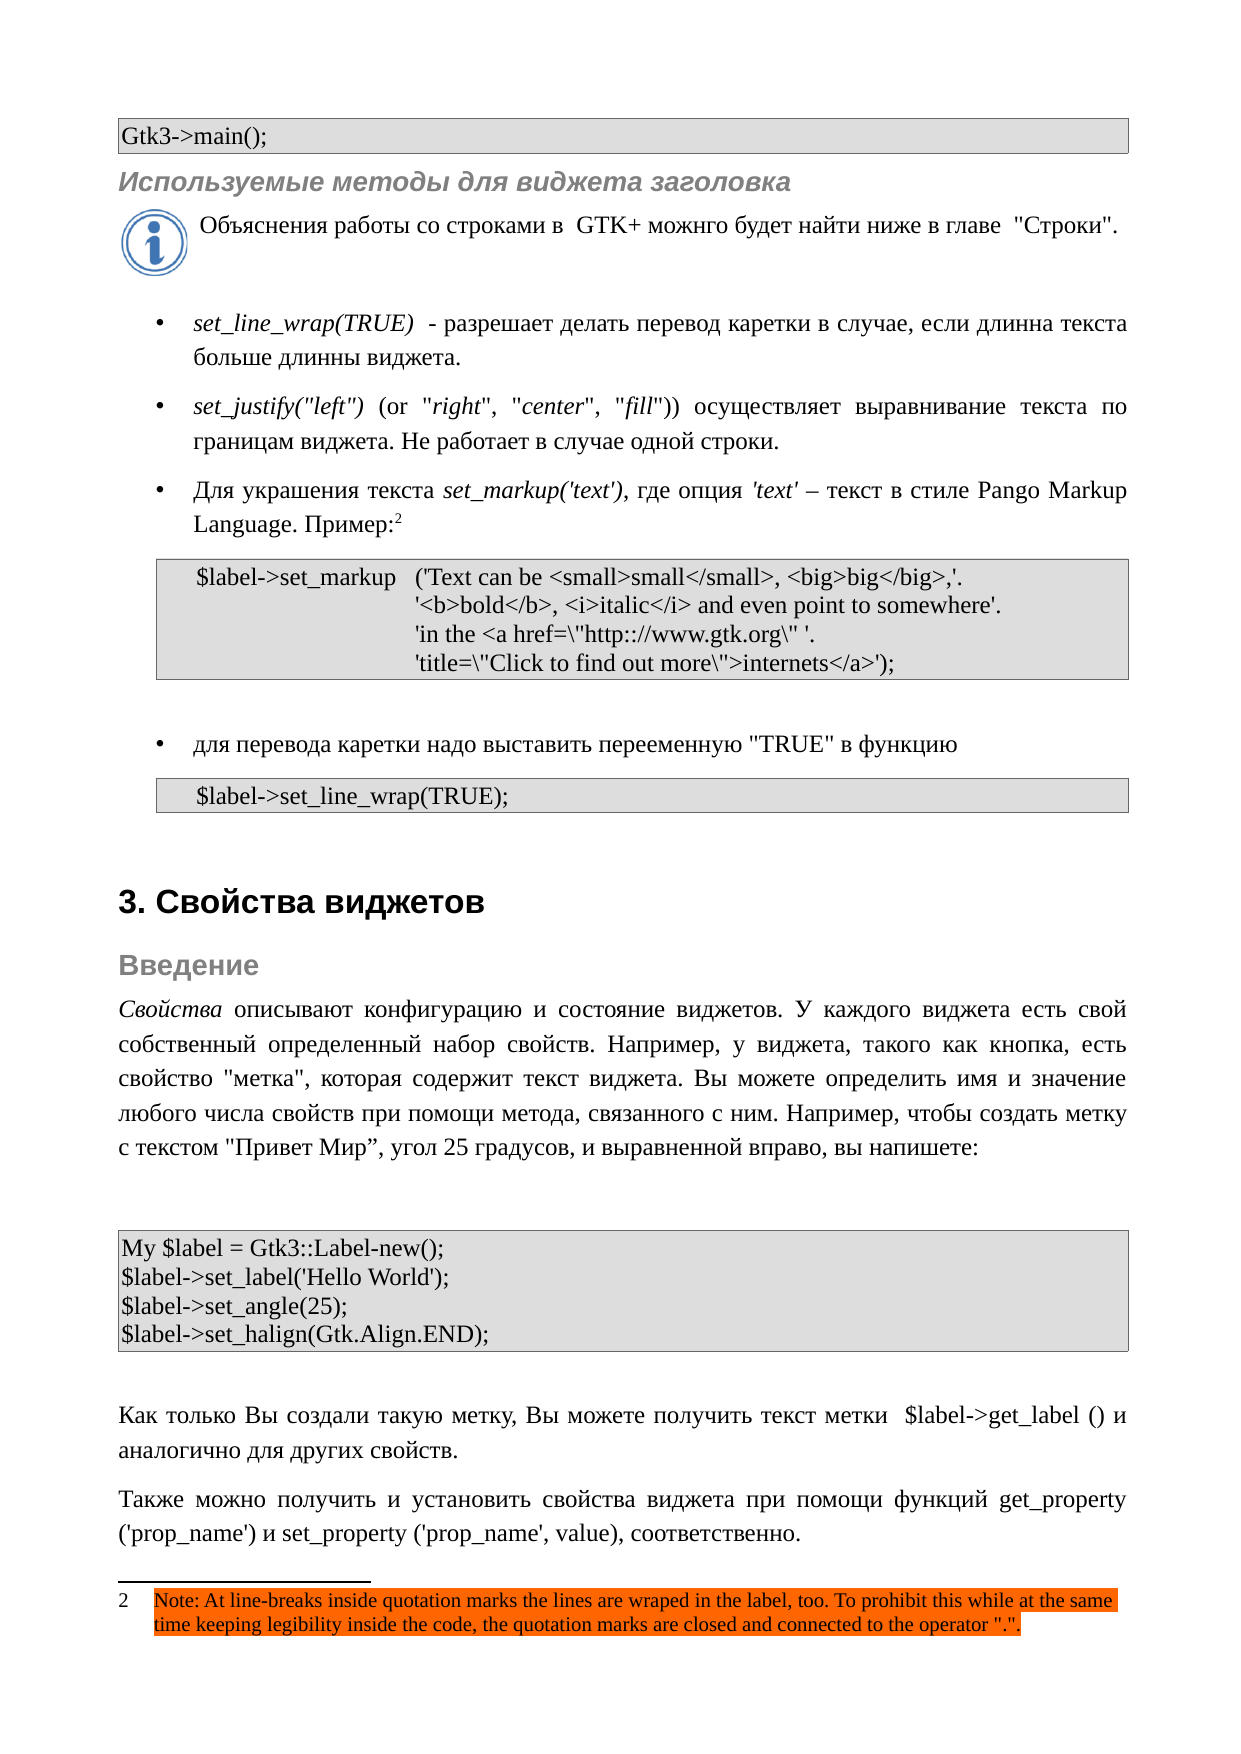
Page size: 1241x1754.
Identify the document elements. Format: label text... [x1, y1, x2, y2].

text Как только Вы создали такую метку, Вы можете получить текст метки $label->get_label () и аналогично для других свойств. [118, 1400, 1128, 1463]
list $label->set_line_wrap(TRUE); [157, 779, 1128, 812]
text Свойства описывают конфигурацию и состояние виджетов. У каждого виджета есть свой собственный определенный набор свойств. Например, у виджета, такого как кнопка, есть свойство "метка", которая содержит текст виджета. Вы можете определить имя и значение любого числа свойств при помощи метода, связанного с ним. Например, чтобы создать метку с текстом "Привет Мир”, угол 25 градусов, и выравненной вправо, вы напишете: [118, 994, 1128, 1161]
subtitle Введение [118, 948, 1128, 982]
list для перевода каретки надо выставить перееменную "TRUE" в функцию [156, 729, 1128, 757]
list 'in the <a href=\"http:://www.gtk.org\" '. [157, 616, 1128, 645]
list '<b>bold</b>, <i>italic</i> and even point to somewhere'. [157, 587, 1128, 616]
list 'title=\"Click to find out more\">internets</a>'); [157, 645, 1128, 679]
text My $label = Gtk3::Label-new(); [119, 1231, 1128, 1259]
list set_justify("left") (or "right", "center", "fill")) осуществляет выравнивание текста по границам виджета. Не работает в случае одной строки. [156, 391, 1128, 455]
list $label->set_markup ('Text can be <small>small</small>, <big>big</big>,'. [157, 560, 1128, 587]
text $label->set_halign(Gtk.Align.END); [119, 1316, 1128, 1351]
subtitle Используемые методы для виджета заголовка [118, 165, 1128, 197]
list Для украшения текста set_markup('text'), где опция 'text' – текст в стиле Pango Markup Language. Пример: [156, 475, 1128, 538]
text $label->set_label('Hello World'); [119, 1259, 1128, 1288]
list set_line_wrap(TRUE) - разрешает делать перевод каретки в случае, если длинна текста больше длинны виджета. [156, 308, 1128, 371]
list Note: At line-breaks inside quotation marks the lines are wraped in the label, too. To prohibit this while at the same time keeping legibility inside the code, the quotation marks are closed and connected to the operator ".". [118, 1588, 1128, 1636]
subtitle 3. Свойства виджетов [118, 882, 1128, 921]
text $label->set_angle(25); [119, 1288, 1128, 1316]
text Gtk3->main(); [119, 119, 1128, 153]
text Объяснения работы со строками в GTK+ можнго будет найти ниже в главе "Строки". [188, 210, 1128, 238]
text Также можно получить и установить свойства виджета при помощи функций get_property ('prop_name') и set_property ('prop_name', value), соответственно. [118, 1484, 1128, 1547]
picture [121, 209, 188, 276]
